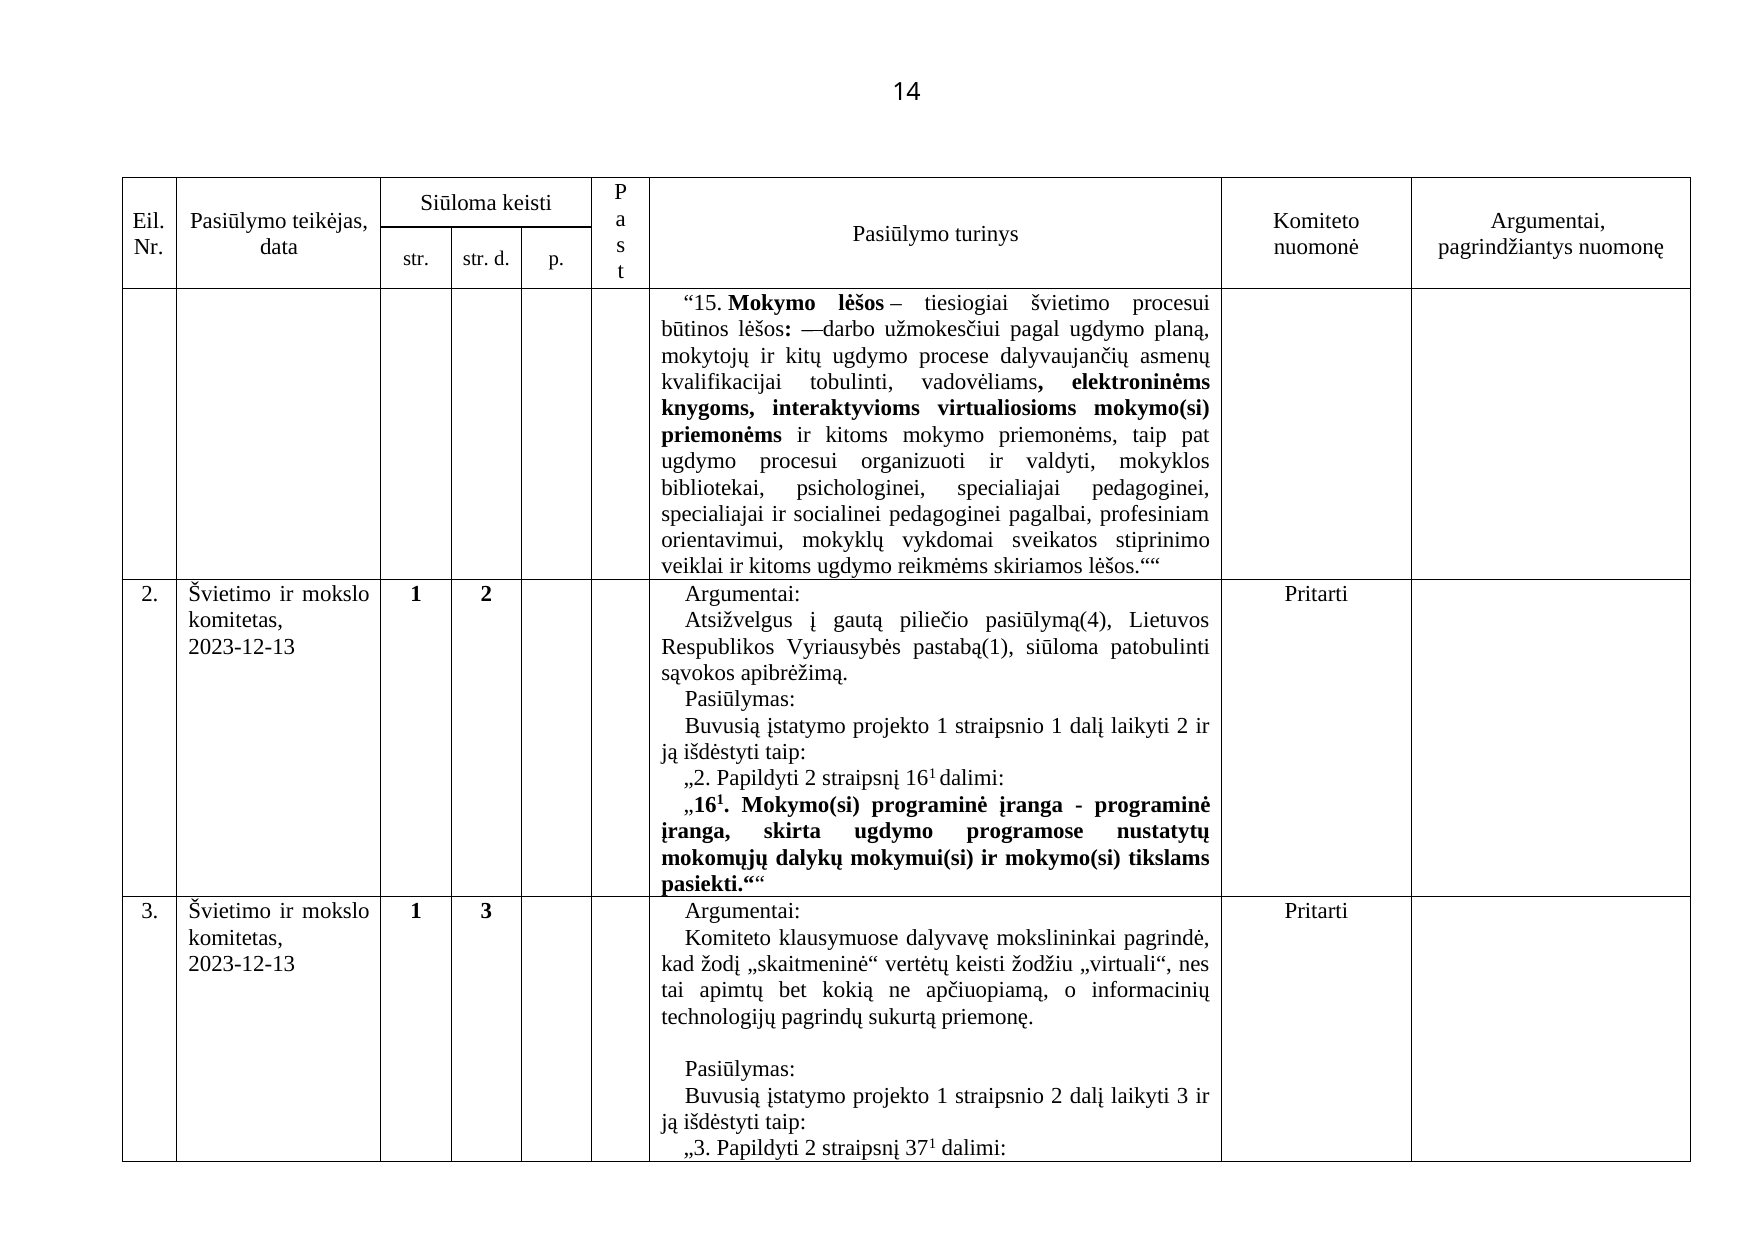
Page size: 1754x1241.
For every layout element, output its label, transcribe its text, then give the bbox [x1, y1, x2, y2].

table_cell [592, 580, 649, 896]
table_cell Argumentai: Komiteto klausymuose dalyvavę mokslininkai pagrindė, kad žodį „skaitmeninė“ vertėtų keisti žodžiu „virtuali“, nes tai apimtų bet kokią ne apčiuopiamą, o informacinių technologijų pagrindų sukurtą priemonę. Pasiūlymas: Buvusią įstatymo projekto 1 straipsnio 2 dalį laikyti 3 ir ją išdėstyti taip: „3. Papildyti 2 straipsnį 371 dalimi: [650, 897, 1221, 1161]
table_header Argumentai, pagrindžiantys nuomonę [1412, 178, 1690, 288]
table_cell 3. [123, 897, 176, 1161]
table_header Pasiūlymo teikėjas, data [177, 178, 380, 288]
table_cell [1412, 897, 1690, 1161]
table_cell Argumentai: Atsižvelgus į gautą piliečio pasiūlymą(4), Lietuvos Respublikos Vyriausybės pastabą(1), siūloma patobulinti sąvokos apibrėžimą. Pasiūlymas: Buvusią įstatymo projekto 1 straipsnio 1 dalį laikyti 2 ir ją išdėstyti taip: „2. Papildyti 2 straipsnį 161 dalimi: „161. Mokymo(si) programinė įranga - programinė įranga, skirta ugdymo programose nustatytų mokomųjų dalykų mokymui(si) ir mokymo(si) tikslams pasiekti.““ [650, 580, 1221, 896]
table_header Pasiūlymo turinys [650, 178, 1221, 288]
table_cell [1222, 289, 1411, 579]
table_cell N [592, 289, 649, 579]
table_cell [452, 289, 521, 579]
table_cell [177, 289, 380, 579]
table_cell Pritarti [1222, 580, 1411, 896]
table_cell 1 [381, 580, 451, 896]
table_cell Pritarti [1222, 897, 1411, 1161]
table_cell Švietimo ir mokslo komitetas, 2023-12-13 [177, 897, 380, 1161]
table_cell 2. [123, 580, 176, 896]
table_header Komiteto nuomonė [1222, 178, 1411, 288]
table_cell [522, 897, 591, 1161]
table_cell “15. Mokymo lėšos – tiesiogiai švietimo procesui būtinos lėšos: – darbo užmokesčiui pagal ugdymo planą, mokytojų ir kitų ugdymo procese dalyvaujančių asmenų kvalifikacijai tobulinti, vadovėliams, elektroninėms knygoms, interaktyvioms virtualiosioms mokymo(si) priemonėms ir kitoms mokymo priemonėms, taip pat ugdymo procesui organizuoti ir valdyti, mokyklos bibliotekai, psichologinei, specialiajai pedagoginei, specialiajai ir socialinei pedagoginei pagalbai, profesiniam orientavimui, mokyklų vykdomai sveikatos stiprinimo veiklai ir kitoms ugdymo reikmėms skiriamos lėšos.““ [650, 289, 1221, 579]
table_cell [381, 289, 451, 579]
table_header Eil. Nr. [123, 178, 176, 288]
table_cell Švietimo ir mokslo komitetas, 2023-12-13 [177, 580, 380, 896]
table_cell [1412, 289, 1690, 579]
table_cell [1412, 580, 1690, 896]
table_cell [522, 289, 591, 579]
table_header Pastabos [592, 178, 649, 288]
table_cell [522, 580, 591, 896]
table_cell 3 [452, 897, 521, 1161]
table_cell 1 [381, 897, 451, 1161]
table_cell [592, 897, 649, 1161]
table_cell p. [522, 228, 591, 288]
table_cell str. d. [452, 228, 521, 288]
table_cell 2 [452, 580, 521, 896]
table_cell [123, 289, 176, 579]
table_header Siūloma keisti [381, 178, 591, 226]
table_cell str. [381, 228, 451, 288]
